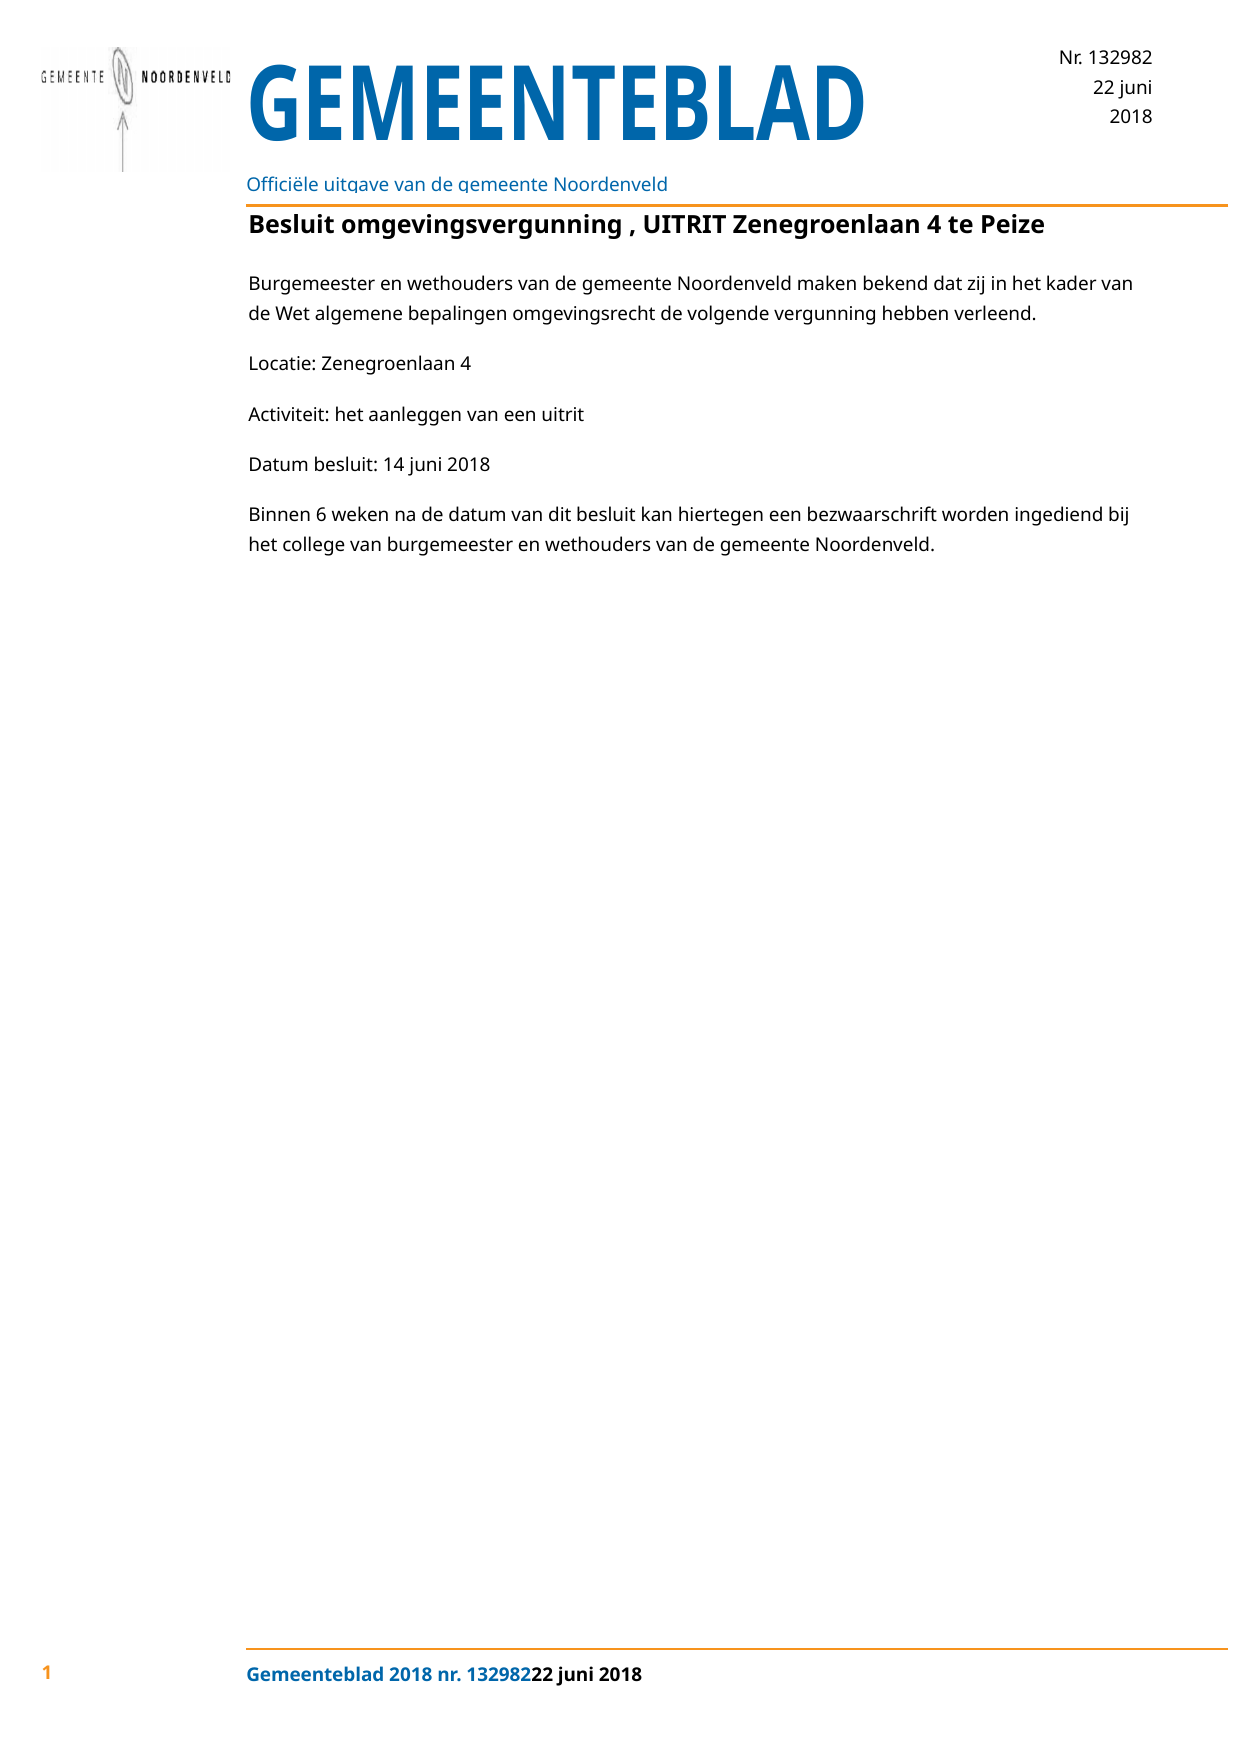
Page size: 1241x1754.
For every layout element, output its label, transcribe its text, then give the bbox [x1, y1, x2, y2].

text Besluit omgevingsvergunning , UITRIT Zenegroenlaan 4 te Peize [248, 207, 1152, 241]
text Burgemeester en wethouders van de gemeente Noordenveld maken bekend dat zij in het kader van de Wet algemene bepalingen omgevingsrecht de volgende vergunning hebben verleend. [248, 270, 1152, 326]
text Activiteit: het aanleggen van een uitrit [248, 401, 1152, 426]
text Datum besluit: 14 juni 2018 [248, 451, 1152, 477]
text Locatie: Zenegroenlaan 4 [248, 350, 1152, 376]
text Binnen 6 weken na de datum van dit besluit kan hiertegen een bezwaarschrift worden ingediend bij het college van burgemeester en wethouders van de gemeente Noordenveld. [248, 502, 1152, 557]
picture [41, 47, 231, 172]
